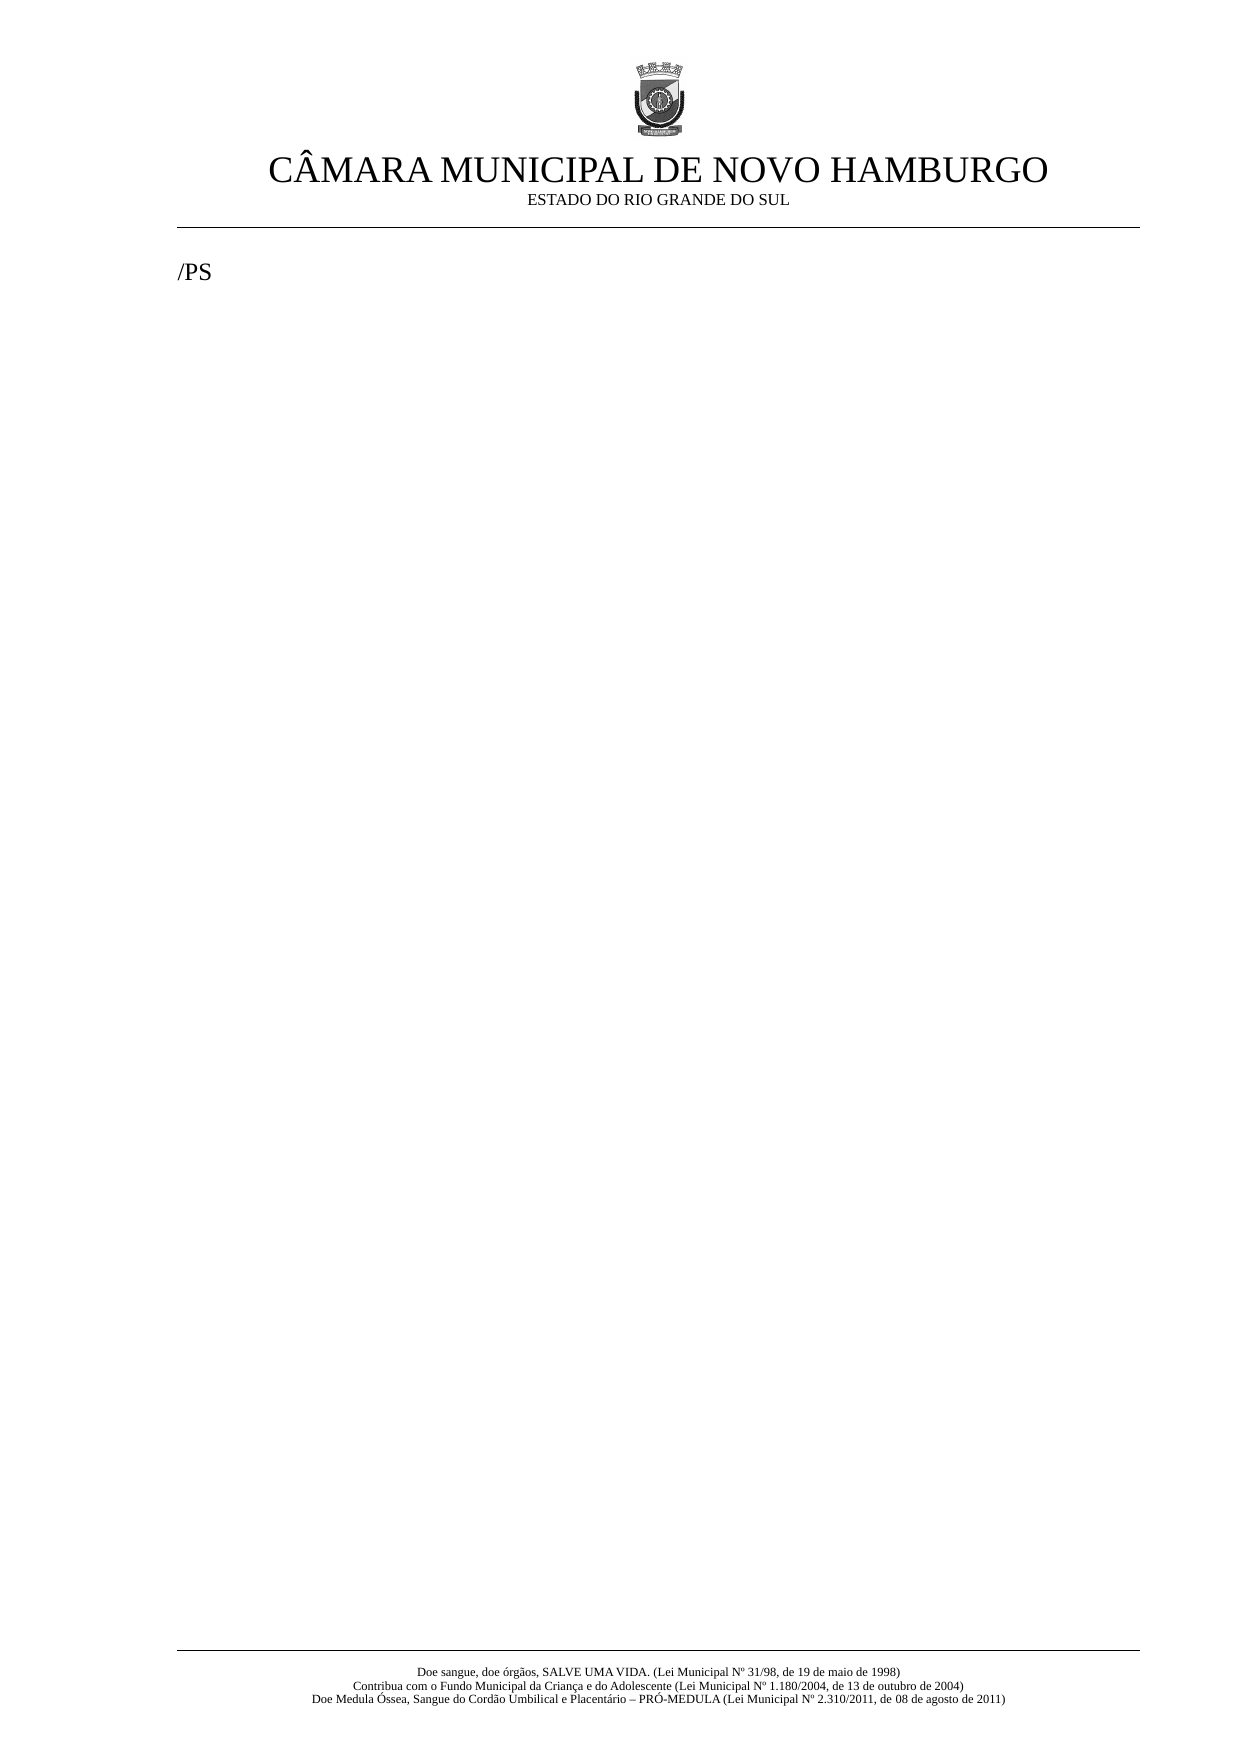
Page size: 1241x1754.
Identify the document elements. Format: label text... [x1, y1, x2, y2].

text /PS [177, 258, 1140, 286]
